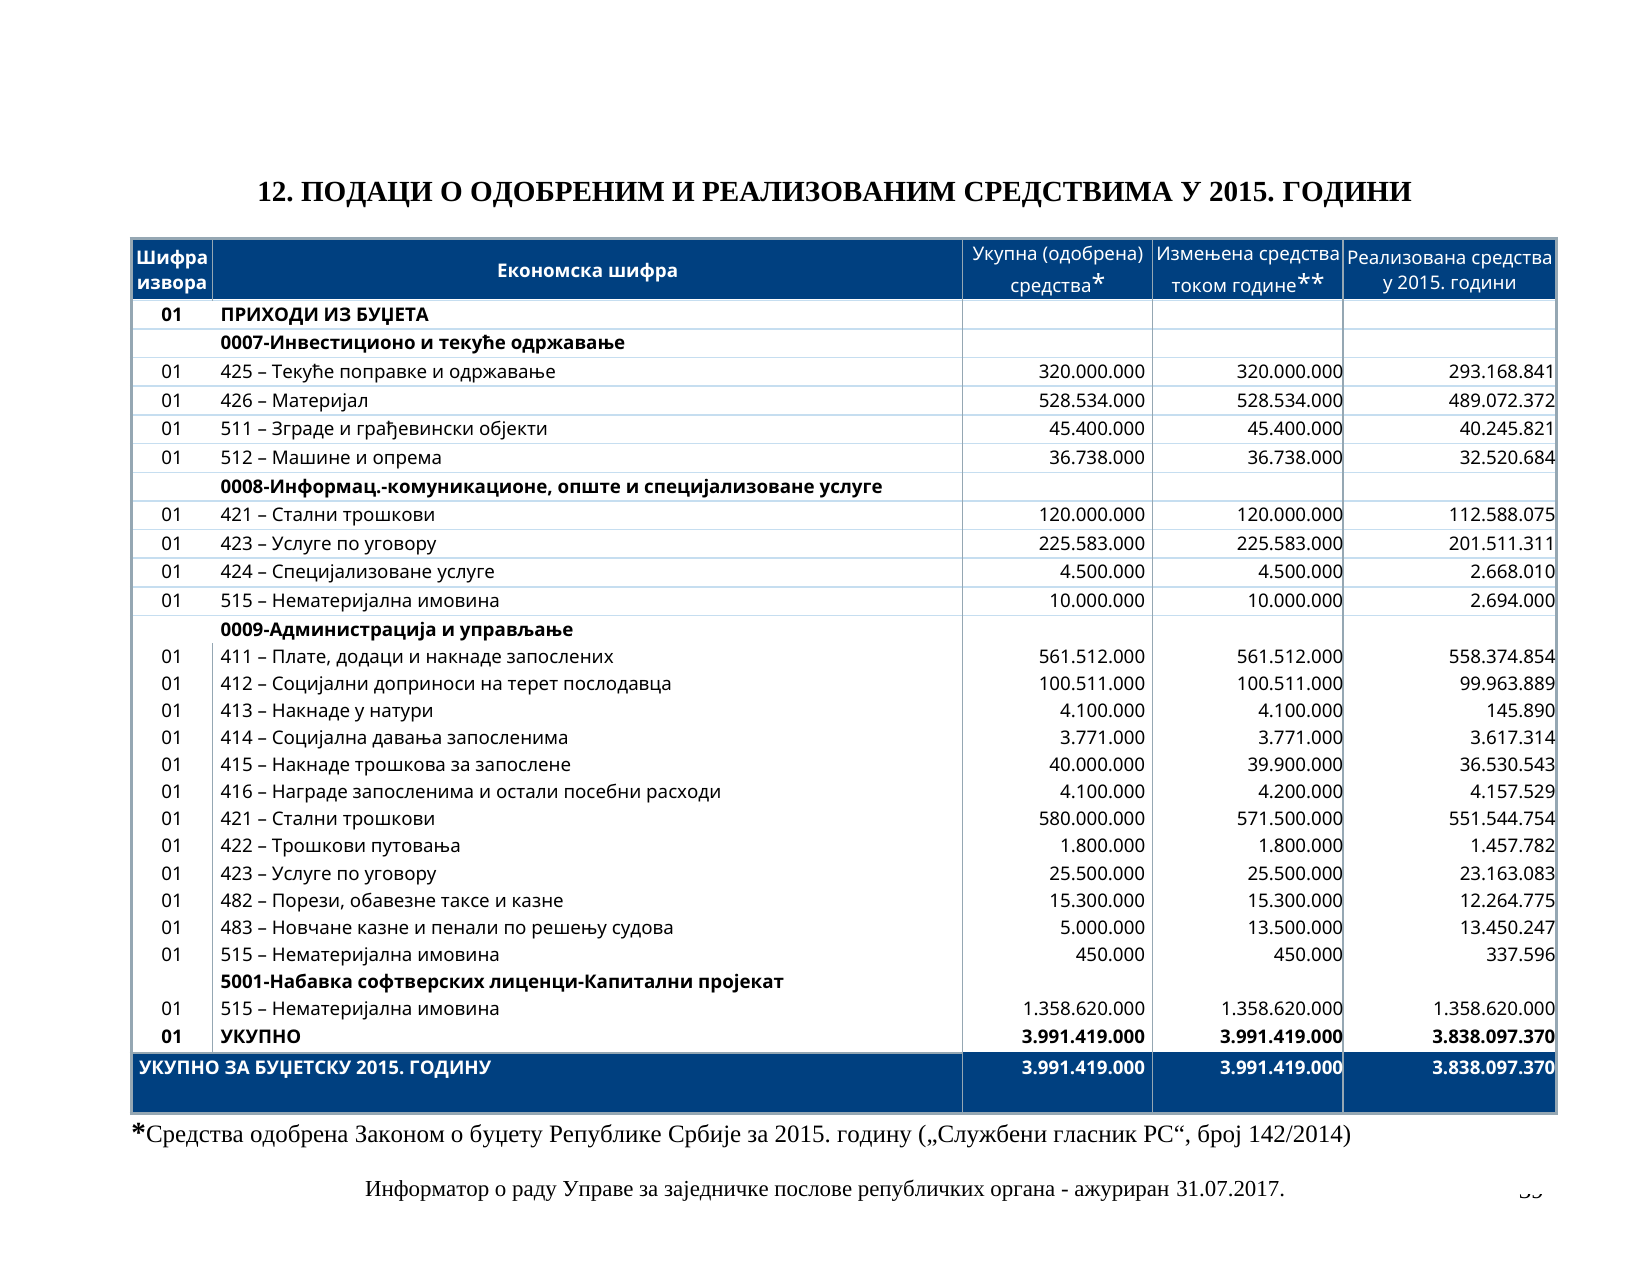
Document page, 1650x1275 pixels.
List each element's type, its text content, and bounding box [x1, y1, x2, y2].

table_cell 3.991.419.000 [963, 1052, 1152, 1082]
table_cell 515 – Нематеријална имовина [213, 995, 962, 1022]
table_cell [133, 473, 212, 500]
table_cell 515 – Нематеријална имовина [213, 941, 962, 968]
table_cell [963, 968, 1152, 995]
table_cell [1153, 301, 1342, 328]
table_cell 4.100.000 [963, 779, 1152, 806]
table_cell 4.200.000 [1153, 779, 1342, 806]
table_cell 0009-Администрација и управљање [213, 616, 962, 643]
table_cell 01 [133, 387, 212, 414]
table_cell 561.512.000 [1153, 643, 1342, 670]
table_cell 416 – Награде запосленима и остали посебни расходи [213, 779, 962, 806]
table_cell 483 – Новчане казне и пенали по решењу судова [213, 914, 962, 941]
table_cell [1344, 330, 1555, 357]
table_cell 1.800.000 [1153, 833, 1342, 860]
table_cell 423 – Услуге по уговору [213, 860, 962, 887]
table_cell 01 [133, 530, 212, 557]
table_cell [1153, 1082, 1342, 1112]
table_cell 551.544.754 [1344, 806, 1555, 833]
table_cell 01 [133, 358, 212, 385]
table_cell 01 [133, 941, 212, 968]
table_cell 4.157.529 [1344, 779, 1555, 806]
table_cell 4.500.000 [963, 559, 1152, 586]
table_cell [963, 301, 1152, 328]
table_cell 561.512.000 [963, 643, 1152, 670]
table_header Економска шифра [213, 240, 962, 299]
table_cell [133, 1082, 962, 1112]
table_header Измењена средства током године** [1153, 240, 1342, 299]
table_cell 580.000.000 [963, 806, 1152, 833]
table_cell 571.500.000 [1153, 806, 1342, 833]
table_cell 558.374.854 [1344, 643, 1555, 670]
table_cell 01 [133, 698, 212, 724]
table_cell [133, 968, 212, 995]
table_cell 01 [133, 559, 212, 586]
table_cell [1344, 616, 1555, 643]
table_cell 4.100.000 [1153, 698, 1342, 724]
table_cell 99.963.889 [1344, 670, 1555, 697]
table_cell 01 [133, 444, 212, 471]
table_cell 421 – Стални трошкови [213, 806, 962, 833]
table_cell 415 – Накнаде трошкова за запослене [213, 752, 962, 779]
table_cell [963, 473, 1152, 500]
table_cell 1.358.620.000 [1344, 995, 1555, 1022]
table_cell 120.000.000 [1153, 502, 1342, 529]
table_cell 100.511.000 [963, 670, 1152, 697]
table_cell 01 [133, 301, 212, 328]
table_cell ПРИХОДИ ИЗ БУЏЕТА [213, 301, 962, 328]
table_cell УКУПНО ЗА БУЏЕТСКУ 2015. ГОДИНУ [133, 1054, 962, 1082]
table_cell 01 [133, 502, 212, 529]
table_cell 4.100.000 [963, 698, 1152, 724]
table_cell 3.771.000 [1153, 725, 1342, 752]
table_cell 36.738.000 [1153, 444, 1342, 471]
table_cell 4.500.000 [1153, 559, 1342, 586]
table_cell 3.991.419.000 [963, 1023, 1152, 1052]
table_cell 3.838.097.370 [1344, 1052, 1555, 1082]
table_cell 425 – Текуће поправке и одржавање [213, 358, 962, 385]
table_cell 23.163.083 [1344, 860, 1555, 887]
table_cell 512 – Машине и опрема [213, 444, 962, 471]
table_cell [963, 330, 1152, 357]
table_cell 40.245.821 [1344, 416, 1555, 443]
table_cell 320.000.000 [1153, 358, 1342, 385]
table_cell 225.583.000 [963, 530, 1152, 557]
table_cell 36.530.543 [1344, 752, 1555, 779]
table_cell 12.264.775 [1344, 887, 1555, 914]
table_cell [1344, 968, 1555, 995]
table_cell 528.534.000 [1153, 387, 1342, 414]
table_cell [1153, 616, 1342, 643]
table_cell 10.000.000 [963, 588, 1152, 614]
table_header Реализована средства у 2015. години [1344, 240, 1555, 299]
table_cell 01 [133, 416, 212, 443]
table_cell 01 [133, 995, 212, 1022]
table_cell 100.511.000 [1153, 670, 1342, 697]
table_cell 5001-Набавка софтверских лиценци-Капитални пројекат [213, 968, 962, 995]
table_cell 3.991.419.000 [1153, 1023, 1342, 1052]
table_cell 01 [133, 833, 212, 860]
table_cell 36.738.000 [963, 444, 1152, 471]
table_cell 120.000.000 [963, 502, 1152, 529]
table_header Шифра извора [133, 240, 212, 299]
table_cell 515 – Нематеријална имовина [213, 588, 962, 614]
table_cell 423 – Услуге по уговору [213, 530, 962, 557]
table_cell 112.588.075 [1344, 502, 1555, 529]
table_cell 3.991.419.000 [1153, 1052, 1342, 1082]
table_header Укупна (одобрена) средства* [963, 240, 1152, 299]
table_cell [963, 616, 1152, 643]
table_cell 337.596 [1344, 941, 1555, 968]
table_cell 1.800.000 [963, 833, 1152, 860]
table_cell 32.520.684 [1344, 444, 1555, 471]
table_cell 489.072.372 [1344, 387, 1555, 414]
table_cell 01 [133, 670, 212, 697]
table_cell 426 – Материјал [213, 387, 962, 414]
text *Средства одобрена Законом о буџету Републике Србије за 2015. годину („Службени гласник РС“, број 142/2014) [131, 1115, 1556, 1148]
table_cell 15.300.000 [1153, 887, 1342, 914]
table_cell 414 – Социјална давања запосленима [213, 725, 962, 752]
table_cell 45.400.000 [1153, 416, 1342, 443]
table_cell 01 [133, 752, 212, 779]
table_cell 01 [133, 914, 212, 941]
table_cell 40.000.000 [963, 752, 1152, 779]
table_cell 0008-Информац.-комуникационе, опште и специјализоване услуге [213, 473, 962, 500]
table_cell 01 [133, 779, 212, 806]
table_cell [1153, 968, 1342, 995]
table_cell 201.511.311 [1344, 530, 1555, 557]
table_cell 45.400.000 [963, 416, 1152, 443]
table_cell [1344, 473, 1555, 500]
table_cell 413 – Накнаде у натури [213, 698, 962, 724]
table_cell [133, 616, 212, 643]
table_cell 01 [133, 1023, 212, 1052]
table_cell 01 [133, 643, 212, 670]
table_cell 421 – Стални трошкови [213, 502, 962, 529]
table_cell 1.358.620.000 [963, 995, 1152, 1022]
table_cell 15.300.000 [963, 887, 1152, 914]
table_cell 01 [133, 860, 212, 887]
table_cell 01 [133, 725, 212, 752]
table_cell 1.457.782 [1344, 833, 1555, 860]
table_cell [1344, 1082, 1555, 1112]
table_cell 01 [133, 588, 212, 614]
table_cell 422 – Трошкови путовања [213, 833, 962, 860]
table_cell [133, 330, 212, 357]
table_cell 0007-Инвестиционо и текуће одржавање [213, 330, 962, 357]
table_cell 411 – Плате, додаци и накнаде запослених [213, 643, 962, 670]
table_cell 320.000.000 [963, 358, 1152, 385]
table_cell 01 [133, 806, 212, 833]
table_cell 528.534.000 [963, 387, 1152, 414]
text 12. ПОДАЦИ О ОДОБРЕНИМ И РЕАЛИЗОВАНИМ СРЕДСТВИМА У 2015. ГОДИНИ [112, 174, 1556, 208]
table_cell 225.583.000 [1153, 530, 1342, 557]
table_cell 450.000 [963, 941, 1152, 968]
table_cell 01 [133, 887, 212, 914]
table_cell [963, 1082, 1152, 1112]
table_cell 10.000.000 [1153, 588, 1342, 614]
table_cell [1153, 473, 1342, 500]
table_cell 3.838.097.370 [1344, 1023, 1555, 1052]
table_cell 25.500.000 [963, 860, 1152, 887]
table_cell 13.450.247 [1344, 914, 1555, 941]
table_cell 2.694.000 [1344, 588, 1555, 614]
table_cell 450.000 [1153, 941, 1342, 968]
table_cell [1344, 301, 1555, 328]
table_cell 145.890 [1344, 698, 1555, 724]
table_cell 482 – Порези, обавезне таксе и казне [213, 887, 962, 914]
table_cell 511 – Зграде и грађевински објекти [213, 416, 962, 443]
table_cell 2.668.010 [1344, 559, 1555, 586]
table_cell 293.168.841 [1344, 358, 1555, 385]
table_cell 25.500.000 [1153, 860, 1342, 887]
table_cell [1153, 330, 1342, 357]
table_cell УКУПНО [213, 1023, 962, 1052]
table_cell 5.000.000 [963, 914, 1152, 941]
table_cell 13.500.000 [1153, 914, 1342, 941]
table_cell 39.900.000 [1153, 752, 1342, 779]
table_cell 3.617.314 [1344, 725, 1555, 752]
table_cell 424 – Специјализоване услуге [213, 559, 962, 586]
table_cell 1.358.620.000 [1153, 995, 1342, 1022]
table_cell 412 – Социјални доприноси на терет послодавца [213, 670, 962, 697]
table_cell 3.771.000 [963, 725, 1152, 752]
